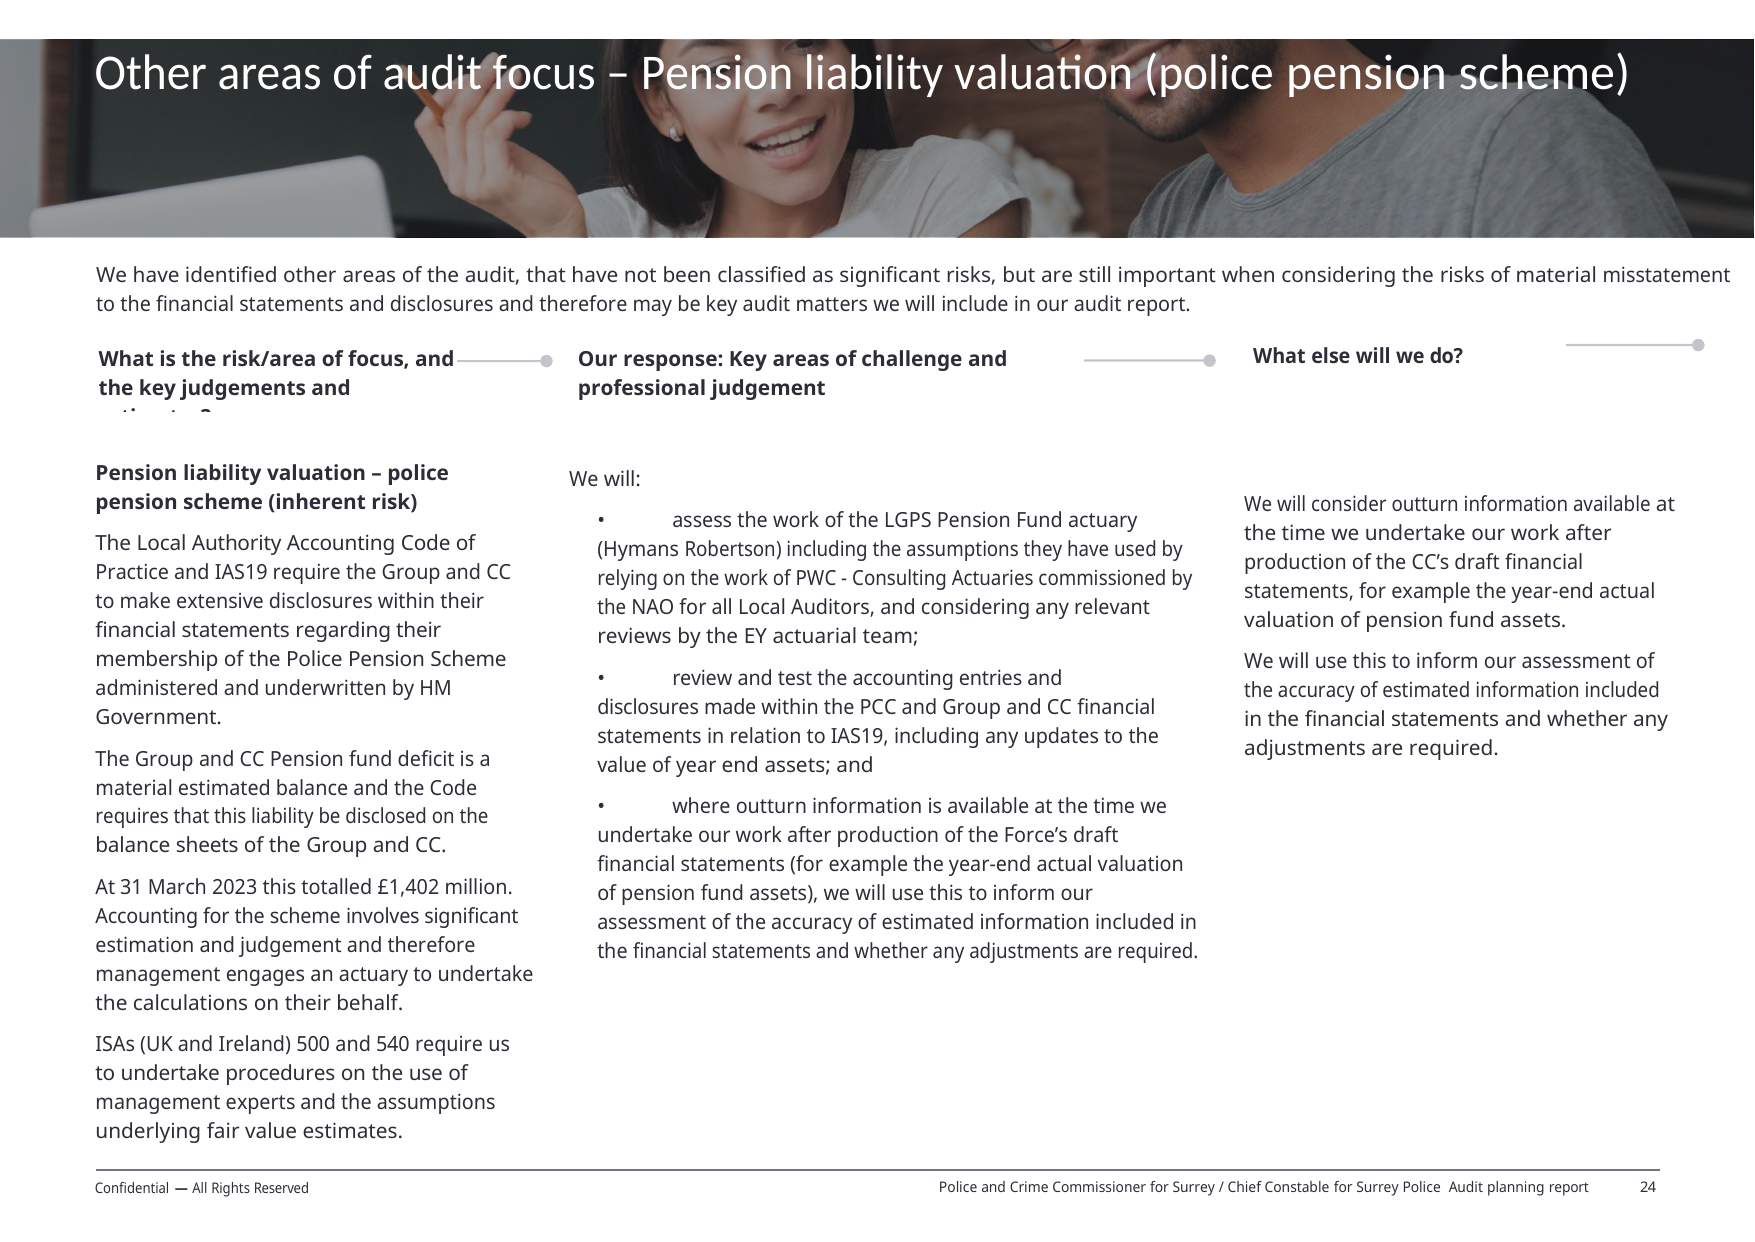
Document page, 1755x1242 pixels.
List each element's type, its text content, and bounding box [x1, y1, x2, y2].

text We will: [569, 464, 1199, 492]
list where outturn information is available at the time we undertake our work after production of the Force’s draft financial statements (for example the year-end actual valuation of pension fund assets), we will use this to inform our assessment of the accuracy of estimated information included in the financial statements and whether any adjustments are required. [597, 792, 1199, 965]
text We have identified other areas of the audit, that have not been classified as significant risks, but are still important when considering the risks of material misstatement to the financial statements and disclosures and therefore may be key audit matters we will include in our audit report. [96, 260, 1754, 317]
text ISAs (UK and Ireland) 500 and 540 require us to undertake procedures on the use of management experts and the assumptions underlying fair value estimates. [95, 1029, 535, 1145]
text What is the risk/area of focus, and the key judgements and estimates? [98, 344, 457, 411]
text We will use this to inform our assessment of the accuracy of estimated information included in the financial statements and whether any adjustments are required. [1244, 647, 1679, 762]
text The Local Authority Accounting Code of Practice and IAS19 require the Group and CC to make extensive disclosures within their financial statements regarding their membership of the Police Pension Scheme administered and underwritten by HM Government. [95, 528, 535, 730]
list review and test the accounting entries and disclosures made within the PCC and Group and CC financial statements in relation to IAS19, including any updates to the value of year end assets; and [597, 663, 1166, 778]
text The Group and CC Pension fund deficit is a material estimated balance and the Code requires that this liability be disclosed on the balance sheets of the Group and CC. [95, 744, 535, 859]
subtitle Pension liability valuation – police pension scheme (inherent risk) [95, 458, 502, 515]
text We will consider outturn information available at the time we undertake our work after production of the CC’s draft financial statements, for example the year-end actual valuation of pension fund assets. [1244, 489, 1679, 633]
text What else will we do? [1253, 341, 1566, 369]
text Our response: Key areas of challenge and professional judgement [578, 344, 1084, 401]
list assess the work of the LGPS Pension Fund actuary (Hymans Robertson) including the assumptions they have used by relying on the work of PWC - Consulting Actuaries commissioned by the NAO for all Local Auditors, and considering any relevant reviews by the EY actuarial team; [597, 506, 1198, 650]
text At 31 March 2023 this totalled £1,402 million. Accounting for the scheme involves significant estimation and judgement and therefore management engages an actuary to undertake the calculations on their behalf. [95, 872, 538, 1016]
